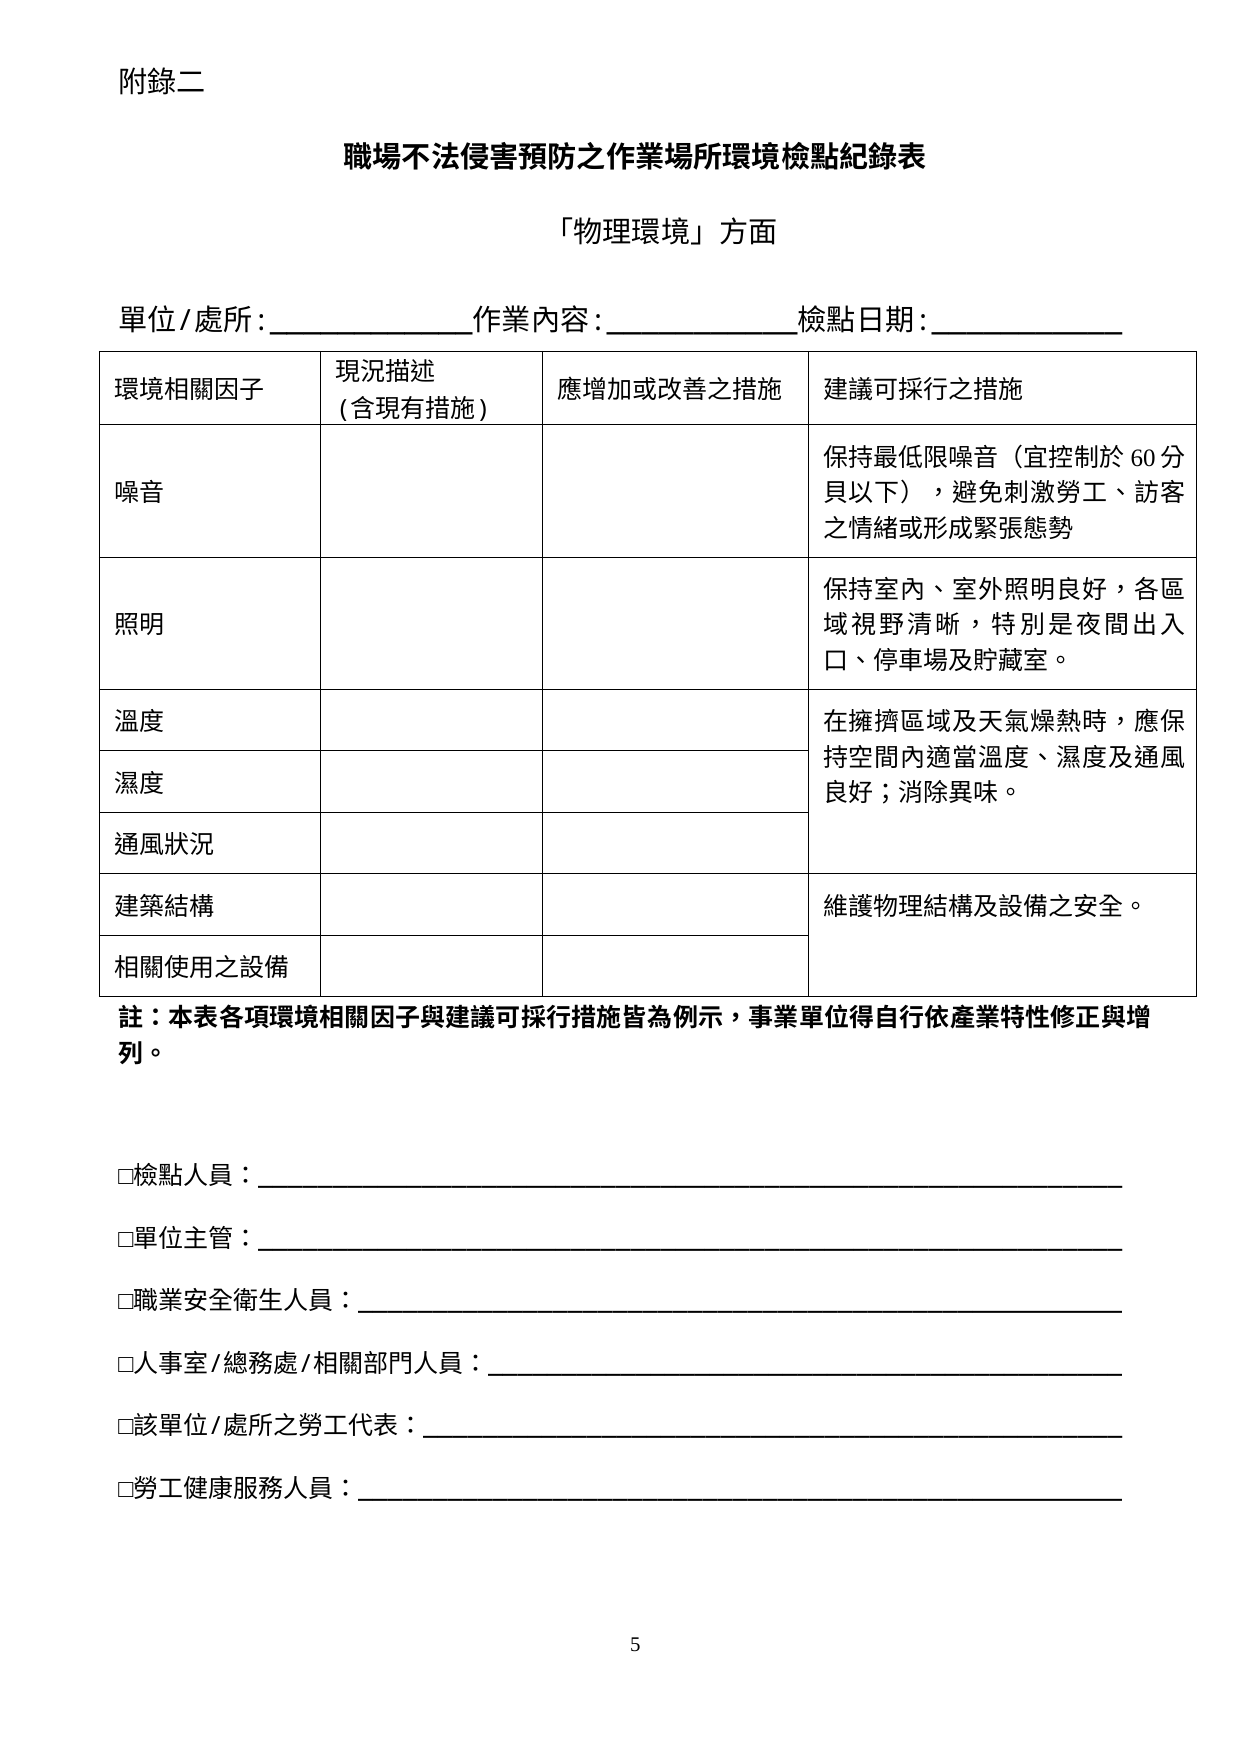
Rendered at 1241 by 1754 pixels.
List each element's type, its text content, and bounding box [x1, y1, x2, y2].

table_cell [321, 874, 542, 935]
table_cell 濕度 [100, 751, 320, 812]
text 附錄三、職場不法侵害預防之作業場所環境檢點紀錄表 [811, 125, 1152, 133]
table_cell 保持室內、室外照明良好，各區域視野清晰，特別是夜間出入口、停車場及貯藏室。 [809, 558, 1196, 689]
text 註：本表各項環境相關因子與建議可採行措施皆為例示，事業單位得自行依產業特性修正與增列。 [118, 997, 1152, 1070]
table_cell [543, 751, 808, 812]
text 職場不法侵害預防之作業場所環境檢點紀錄表 [118, 133, 1152, 176]
table_cell 相關使用之設備 [100, 936, 320, 996]
text 「物理環境」方面 [118, 188, 1152, 251]
text □該單位/處所之勞工代表： [118, 1382, 1152, 1445]
table_cell [543, 936, 808, 996]
text □勞工健康服務人員： [118, 1445, 1152, 1507]
text 附錄三、職場不法侵害預防之作業場所環境檢點紀錄表 [168, 125, 242, 133]
table_cell 維護物理結構及設備之安全。 [809, 874, 1196, 996]
table_cell [321, 425, 542, 557]
table_cell 建築結構 [100, 874, 320, 935]
text 單位/處所: 作業內容: 檢點日期: [118, 276, 1152, 338]
table_cell [321, 751, 542, 812]
table_cell 溫度 [100, 690, 320, 750]
table_cell 通風狀況 [100, 813, 320, 873]
table_cell [543, 874, 808, 935]
table_header 環境相關因子 [100, 352, 320, 424]
table_cell [321, 936, 542, 996]
table_cell [321, 558, 542, 689]
table_cell [321, 690, 542, 750]
text □檢點人員： [118, 1132, 1152, 1195]
table_header 現況描述 (含現有措施) [321, 352, 542, 424]
table_header 建議可採行之措施 [809, 352, 1196, 424]
table_cell 照明 [100, 558, 320, 689]
table_header 應增加或改善之措施 [543, 352, 808, 424]
table_cell [543, 425, 808, 557]
text □職業安全衛生人員： [118, 1257, 1152, 1320]
text □人事室/總務處/相關部門人員： [118, 1320, 1152, 1382]
text □單位主管： [118, 1195, 1152, 1257]
table_cell 在擁擠區域及天氣燥熱時，應保持空間內適當溫度、濕度及通風良好；消除異味。 [809, 690, 1196, 873]
table_cell 保持最低限噪音（宜控制於60分貝以下），避免刺激勞工、訪客之情緒或形成緊張態勢 [809, 425, 1196, 557]
table_cell [543, 558, 808, 689]
table_cell [543, 690, 808, 750]
table_cell [321, 813, 542, 873]
table_cell [543, 813, 808, 873]
table_cell 噪音 [100, 425, 320, 557]
